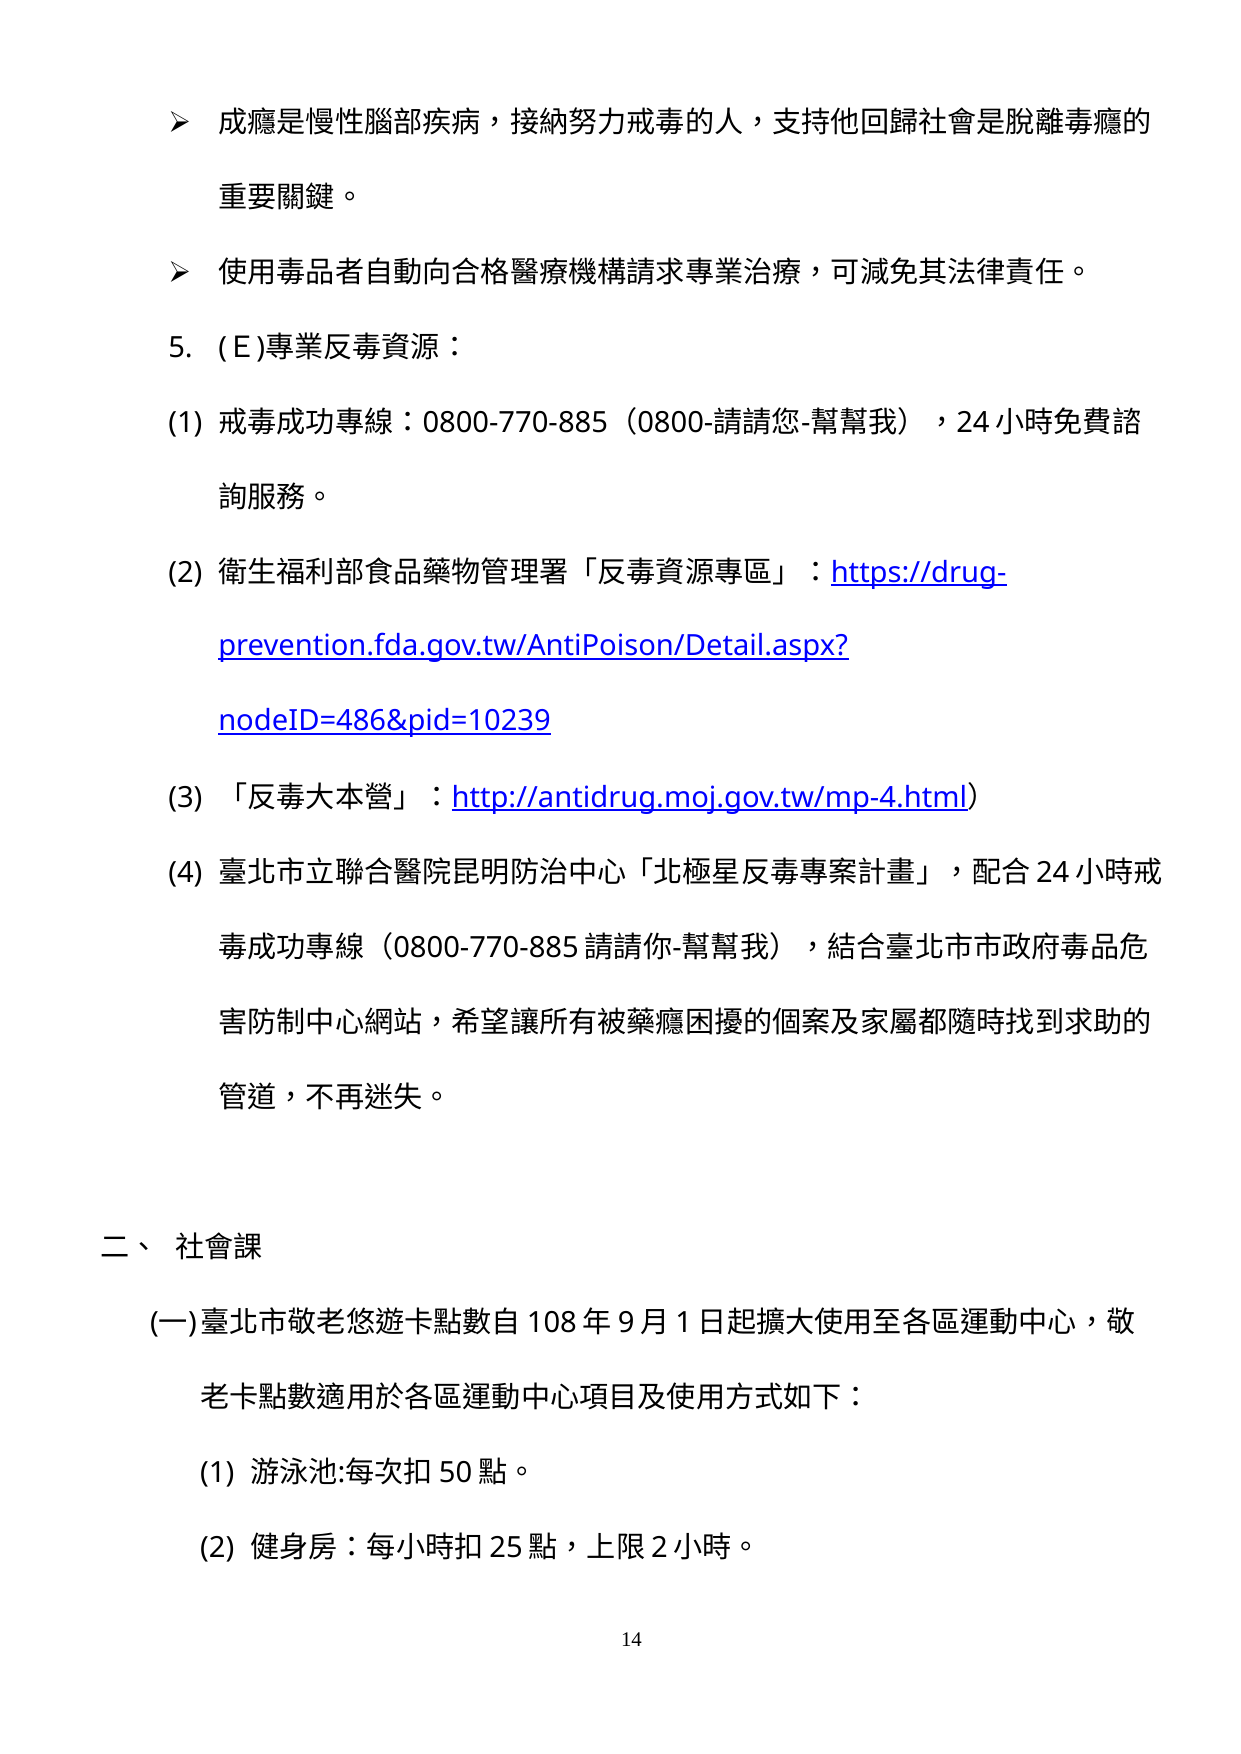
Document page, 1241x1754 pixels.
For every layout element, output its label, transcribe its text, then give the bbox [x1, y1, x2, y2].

list 成癮是慢性腦部疾病，接納努力戒毒的人，支持他回歸社會是脫離毒癮的重要關鍵。 [168, 82, 1162, 232]
list (Ｅ)專業反毒資源： [168, 307, 1162, 382]
list 臺北市敬老悠遊卡點數自108年9月1日起擴大使用至各區運動中心，敬老卡點數適用於各區運動中心項目及使用方式如下： [150, 1282, 1162, 1432]
list 「反毒大本營」：http://antidrug.moj.gov.tw/mp-4.html） [168, 757, 1162, 832]
list 使用毒品者自動向合格醫療機構請求專業治療，可減免其法律責任。 [168, 232, 1162, 307]
list 戒毒成功專線：0800-770-885（0800-請請您-幫幫我），24小時免費諮詢服務。 [168, 382, 1162, 532]
list 社會課 [100, 1207, 1162, 1282]
list 臺北市立聯合醫院昆明防治中心「北極星反毒專案計畫」，配合24小時戒毒成功專線（0800-770-885請請你-幫幫我），結合臺北市市政府毒品危害防制中心網站，希望讓所有被藥癮困擾的個案及家屬都隨時找到求助的管道，不再迷失。 [168, 832, 1162, 1132]
list 游泳池:每次扣50點。 [200, 1432, 1162, 1507]
list 衛生福利部食品藥物管理署「反毒資源專區」：https://drug-prevention.fda.gov.tw/AntiPoison/Detail.aspx?nodeID=486&pid=10239 [168, 532, 1162, 757]
list 健身房：每小時扣25點，上限2小時。 [200, 1507, 1162, 1582]
